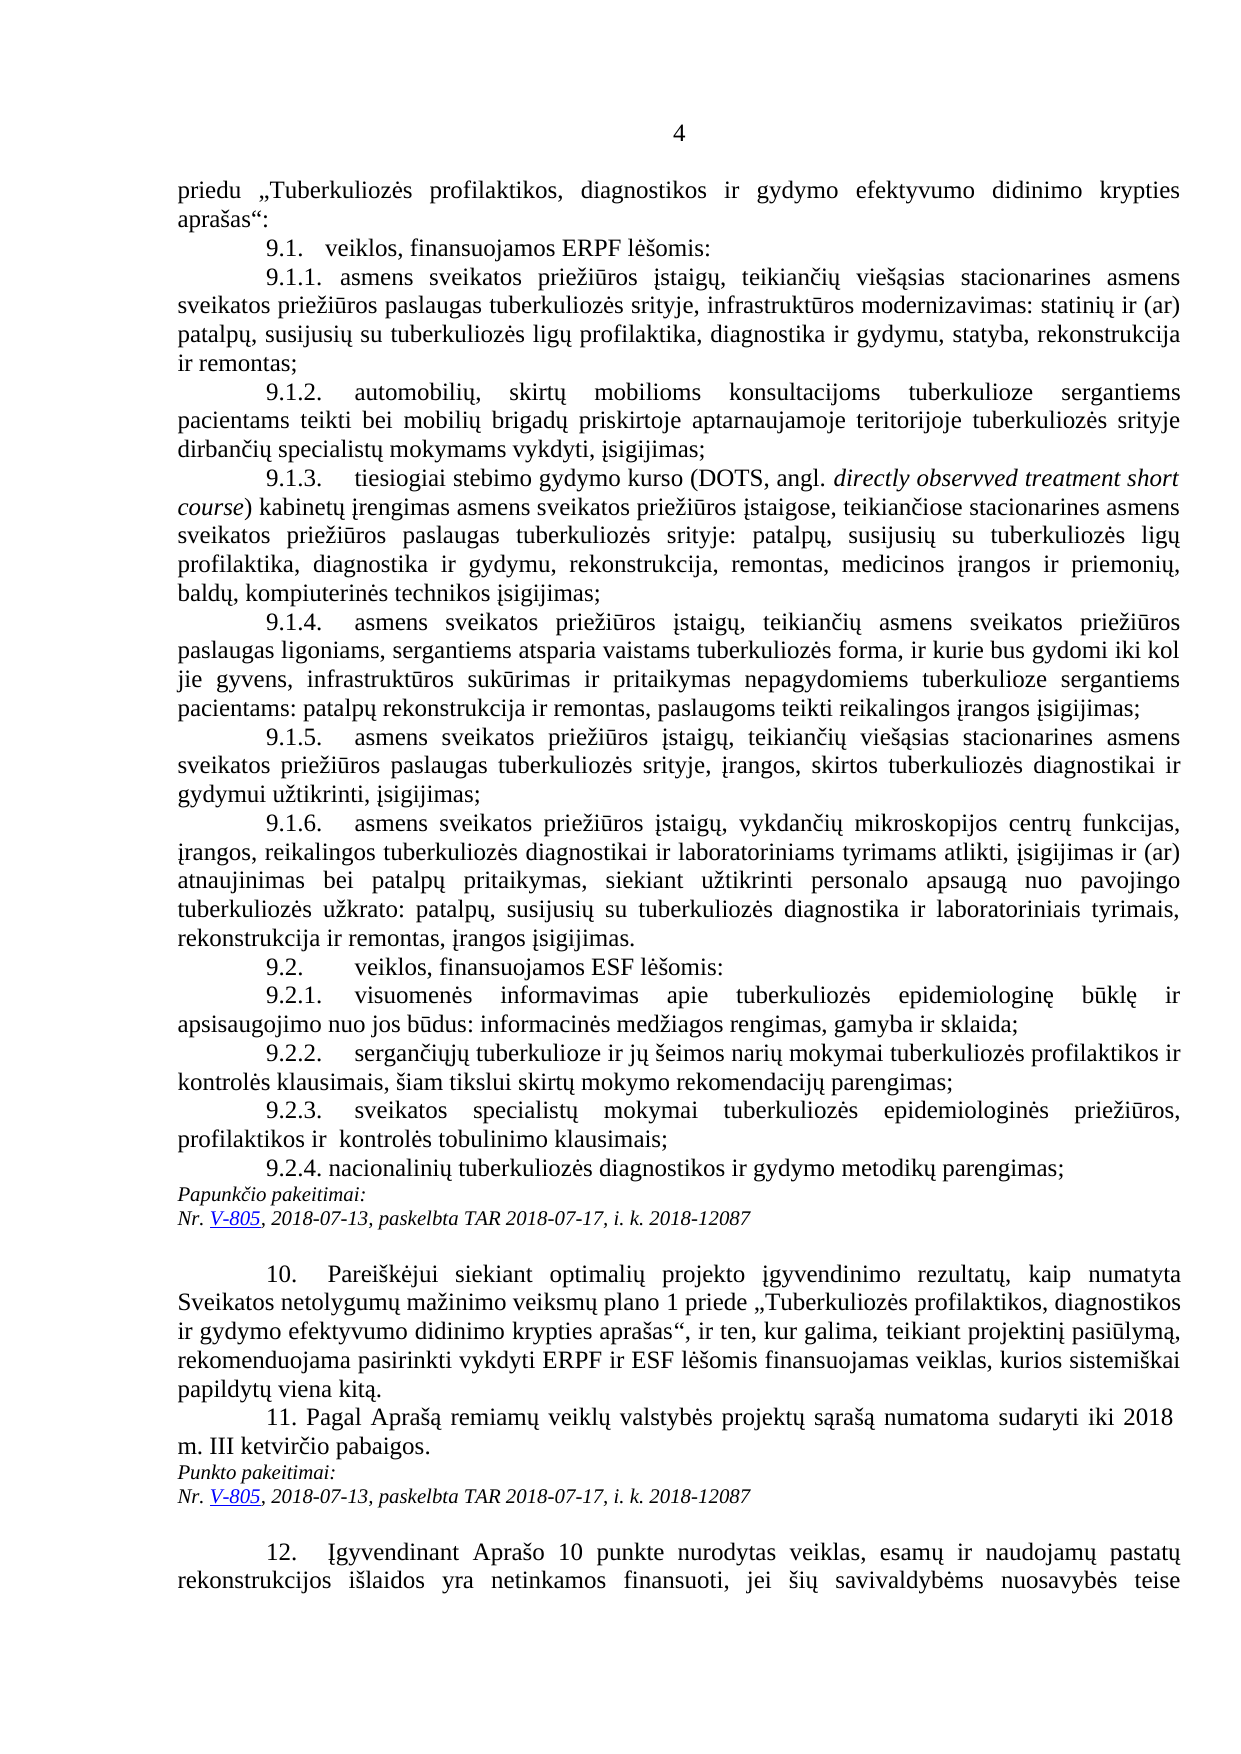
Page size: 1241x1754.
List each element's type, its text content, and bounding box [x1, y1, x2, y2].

text Papunkčio pakeitimai: [177, 1182, 1181, 1206]
text 12. Įgyvendinant Aprašo 10 punkte nurodytas veiklas, esamų ir naudojamų pastatų rekonstrukcijos išlaidos yra netinkamos finansuoti, jei šių savivaldybėms nuosavybės teise [177, 1537, 1181, 1594]
text 9.2.2. sergančiųjų tuberkulioze ir jų šeimos narių mokymai tuberkuliozės profilaktikos ir kontrolės klausimais, šiam tikslui skirtų mokymo rekomendacijų parengimas; [177, 1038, 1181, 1096]
text 9.1.1. asmens sveikatos priežiūros įstaigų, teikiančių viešąsias stacionarines asmens sveikatos priežiūros paslaugas tuberkuliozės srityje, infrastruktūros modernizavimas: statinių ir (ar) patalpų, susijusių su tuberkuliozės ligų profilaktika, diagnostika ir gydymu, statyba, rekonstrukcija ir remontas; [177, 262, 1181, 377]
text 9.2.4. nacionalinių tuberkuliozės diagnostikos ir gydymo metodikų parengimas; [177, 1153, 1181, 1182]
text 9.1.6. asmens sveikatos priežiūros įstaigų, vykdančių mikroskopijos centrų funkcijas, įrangos, reikalingos tuberkuliozės diagnostikai ir laboratoriniams tyrimams atlikti, įsigijimas ir (ar) atnaujinimas bei patalpų pritaikymas, siekiant užtikrinti personalo apsaugą nuo pavojingo tuberkuliozės užkrato: patalpų, susijusių su tuberkuliozės diagnostika ir laboratoriniais tyrimais, rekonstrukcija ir remontas, įrangos įsigijimas. [177, 808, 1181, 952]
text 9.1.2. automobilių, skirtų mobilioms konsultacijoms tuberkulioze sergantiems pacientams teikti bei mobilių brigadų priskirtoje aptarnaujamoje teritorijoje tuberkuliozės srityje dirbančių specialistų mokymams vykdyti, įsigijimas; [177, 377, 1181, 463]
text 9.2. veiklos, finansuojamos ESF lėšomis: [177, 952, 1181, 981]
text Nr. V-805, 2018-07-13, paskelbta TAR 2018-07-17, i. k. 2018-12087 [177, 1206, 1181, 1230]
text Nr. V-805, 2018-07-13, paskelbta TAR 2018-07-17, i. k. 2018-12087 [177, 1484, 1181, 1508]
text priedu „Tuberkuliozės profilaktikos, diagnostikos ir gydymo efektyvumo didinimo krypties aprašas“: [177, 176, 1181, 233]
text 9.2.1. visuomenės informavimas apie tuberkuliozės epidemiologinę būklę ir apsisaugojimo nuo jos būdus: informacinės medžiagos rengimas, gamyba ir sklaida; [177, 981, 1181, 1038]
text 9.1.3. tiesiogiai stebimo gydymo kurso (DOTS, angl. directly observved treatment short course) kabinetų įrengimas asmens sveikatos priežiūros įstaigose, teikiančiose stacionarines asmens sveikatos priežiūros paslaugas tuberkuliozės srityje: patalpų, susijusių su tuberkuliozės ligų profilaktika, diagnostika ir gydymu, rekonstrukcija, remontas, medicinos įrangos ir priemonių, baldų, kompiuterinės technikos įsigijimas; [177, 463, 1181, 607]
text 9.1. veiklos, finansuojamos ERPF lėšomis: [177, 233, 1181, 262]
text Punkto pakeitimai: [177, 1460, 1181, 1484]
text 9.2.3. sveikatos specialistų mokymai tuberkuliozės epidemiologinės priežiūros, profilaktikos ir kontrolės tobulinimo klausimais; [177, 1096, 1181, 1153]
text 10. Pareiškėjui siekiant optimalių projekto įgyvendinimo rezultatų, kaip numatyta Sveikatos netolygumų mažinimo veiksmų plano 1 priede „Tuberkuliozės profilaktikos, diagnostikos ir gydymo efektyvumo didinimo krypties aprašas“, ir ten, kur galima, teikiant projektinį pasiūlymą, rekomenduojama pasirinkti vykdyti ERPF ir ESF lėšomis finansuojamas veiklas, kurios sistemiškai papildytų viena kitą. [177, 1259, 1181, 1402]
text 9.1.5. asmens sveikatos priežiūros įstaigų, teikiančių viešąsias stacionarines asmens sveikatos priežiūros paslaugas tuberkuliozės srityje, įrangos, skirtos tuberkuliozės diagnostikai ir gydymui užtikrinti, įsigijimas; [177, 722, 1181, 808]
text 9.1.4. asmens sveikatos priežiūros įstaigų, teikiančių asmens sveikatos priežiūros paslaugas ligoniams, sergantiems atsparia vaistams tuberkuliozės forma, ir kurie bus gydomi iki kol jie gyvens, infrastruktūros sukūrimas ir pritaikymas nepagydomiems tuberkulioze sergantiems pacientams: patalpų rekonstrukcija ir remontas, paslaugoms teikti reikalingos įrangos įsigijimas; [177, 607, 1181, 722]
text 11. Pagal Aprašą remiamų veiklų valstybės projektų sąrašą numatoma sudaryti iki 2018 m. III ketvirčio pabaigos. [177, 1402, 1175, 1460]
